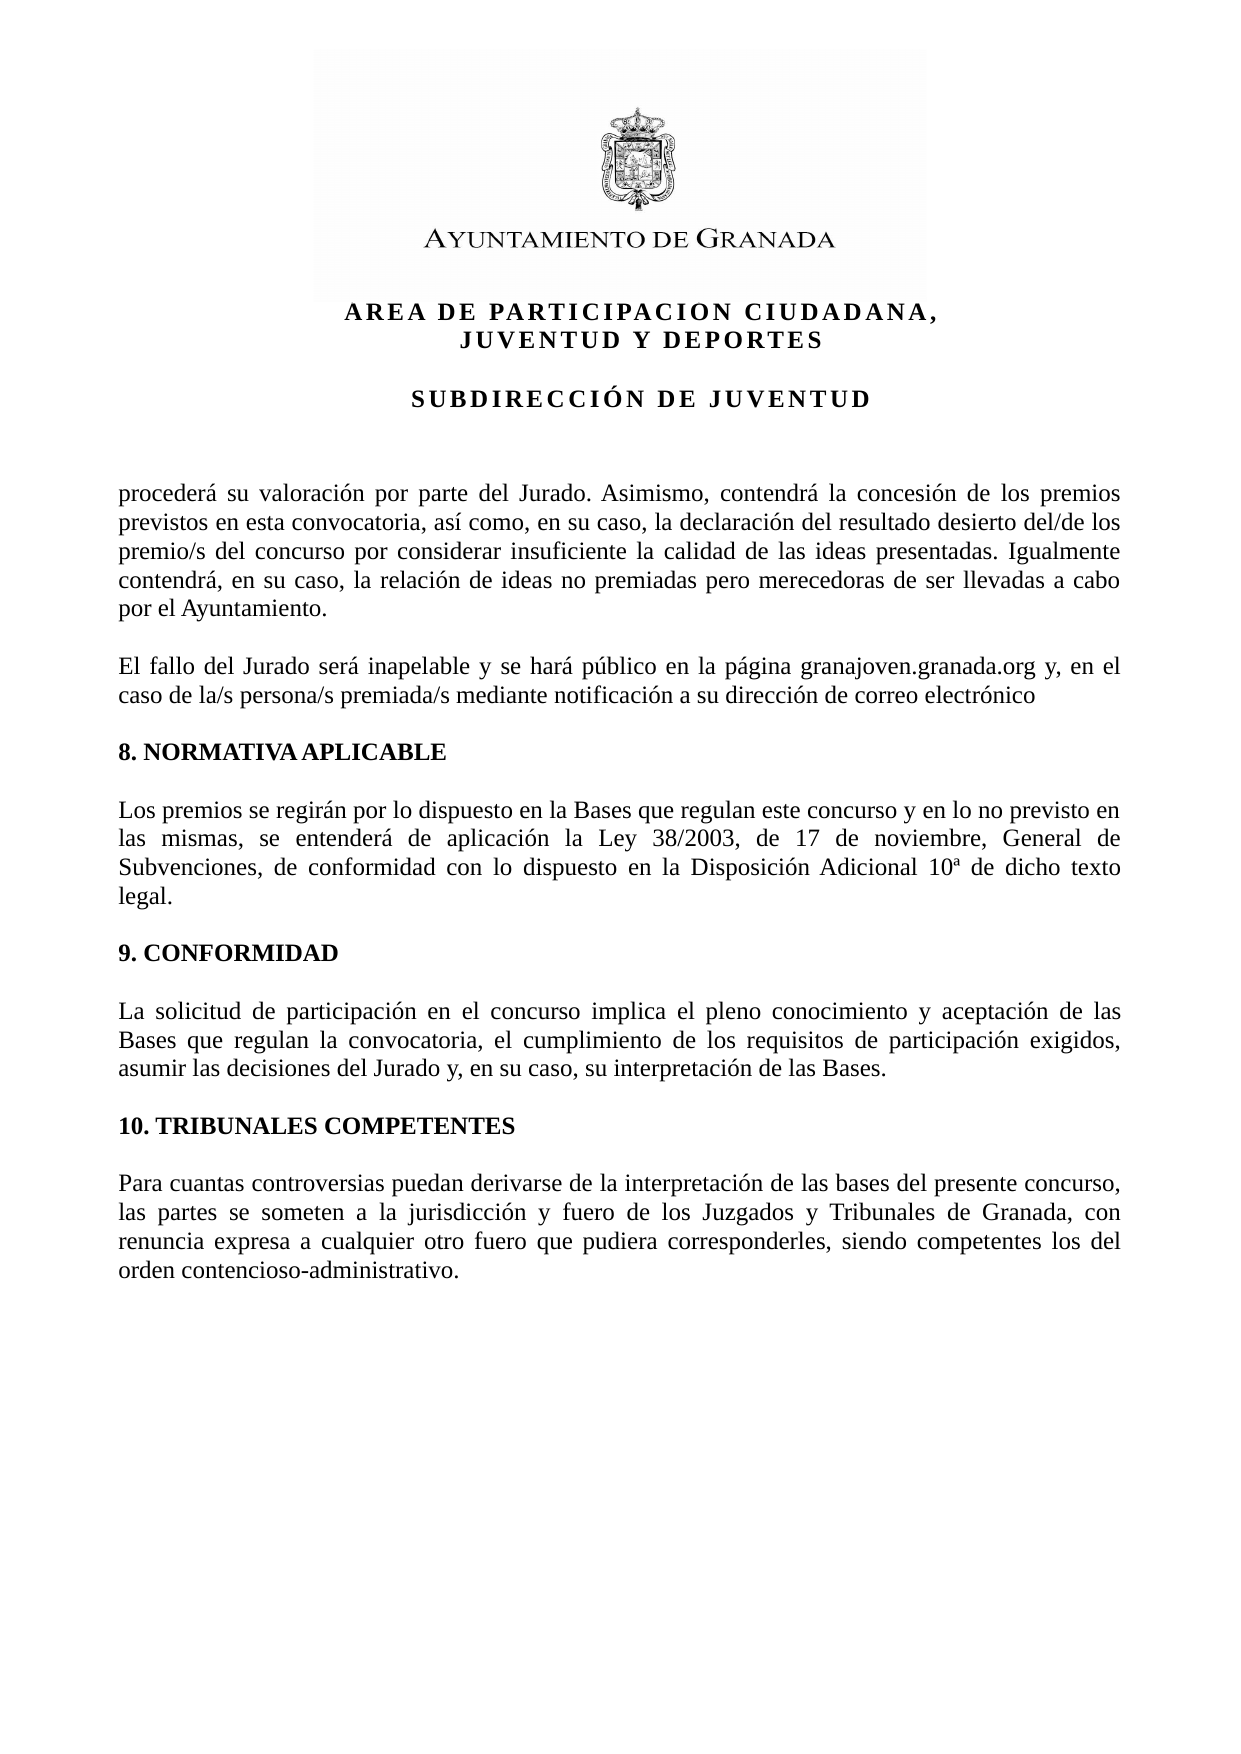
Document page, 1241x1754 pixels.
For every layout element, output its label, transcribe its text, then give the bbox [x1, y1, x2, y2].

text La solicitud de participación en el concurso implica el pleno conocimiento y aceptación de las Bases que regulan la convocatoria, el cumplimiento de los requisitos de participación exigidos, asumir las decisiones del Jurado y, en su caso, su interpretación de las Bases. [118, 996, 1122, 1082]
text El fallo del Jurado será inapelable y se hará público en la página granajoven.granada.org y, en el caso de la/s persona/s premiada/s mediante notificación a su dirección de correo electrónico [118, 651, 1122, 708]
text 8. NORMATIVA APLICABLE [118, 737, 1122, 766]
text Los premios se regirán por lo dispuesto en la Bases que regulan este concurso y en lo no previsto en las mismas, se entenderá de aplicación la Ley 38/2003, de 17 de noviembre, General de Subvenciones, de conformidad con lo dispuesto en la Disposición Adicional 10ª de dicho texto legal. [118, 795, 1122, 910]
text Para cuantas controversias puedan derivarse de la interpretación de las bases del presente concurso, las partes se someten a la jurisdicción y fuero de los Juzgados y Tribunales de Granada, con renuncia expresa a cualquier otro fuero que pudiera corresponderles, siendo competentes los del orden contencioso-administrativo. [118, 1168, 1122, 1283]
text procederá su valoración por parte del Jurado. Asimismo, contendrá la concesión de los premios previstos en esta convocatoria, así como, en su caso, la declaración del resultado desierto del/de los premio/s del concurso por considerar insuficiente la calidad de las ideas presentadas. Igualmente contendrá, en su caso, la relación de ideas no premiadas pero merecedoras de ser llevadas a cabo por el Ayuntamiento. [118, 478, 1122, 622]
text 9. CONFORMIDAD [118, 938, 1122, 967]
text 10. TRIBUNALES COMPETENTES [118, 1111, 1122, 1140]
